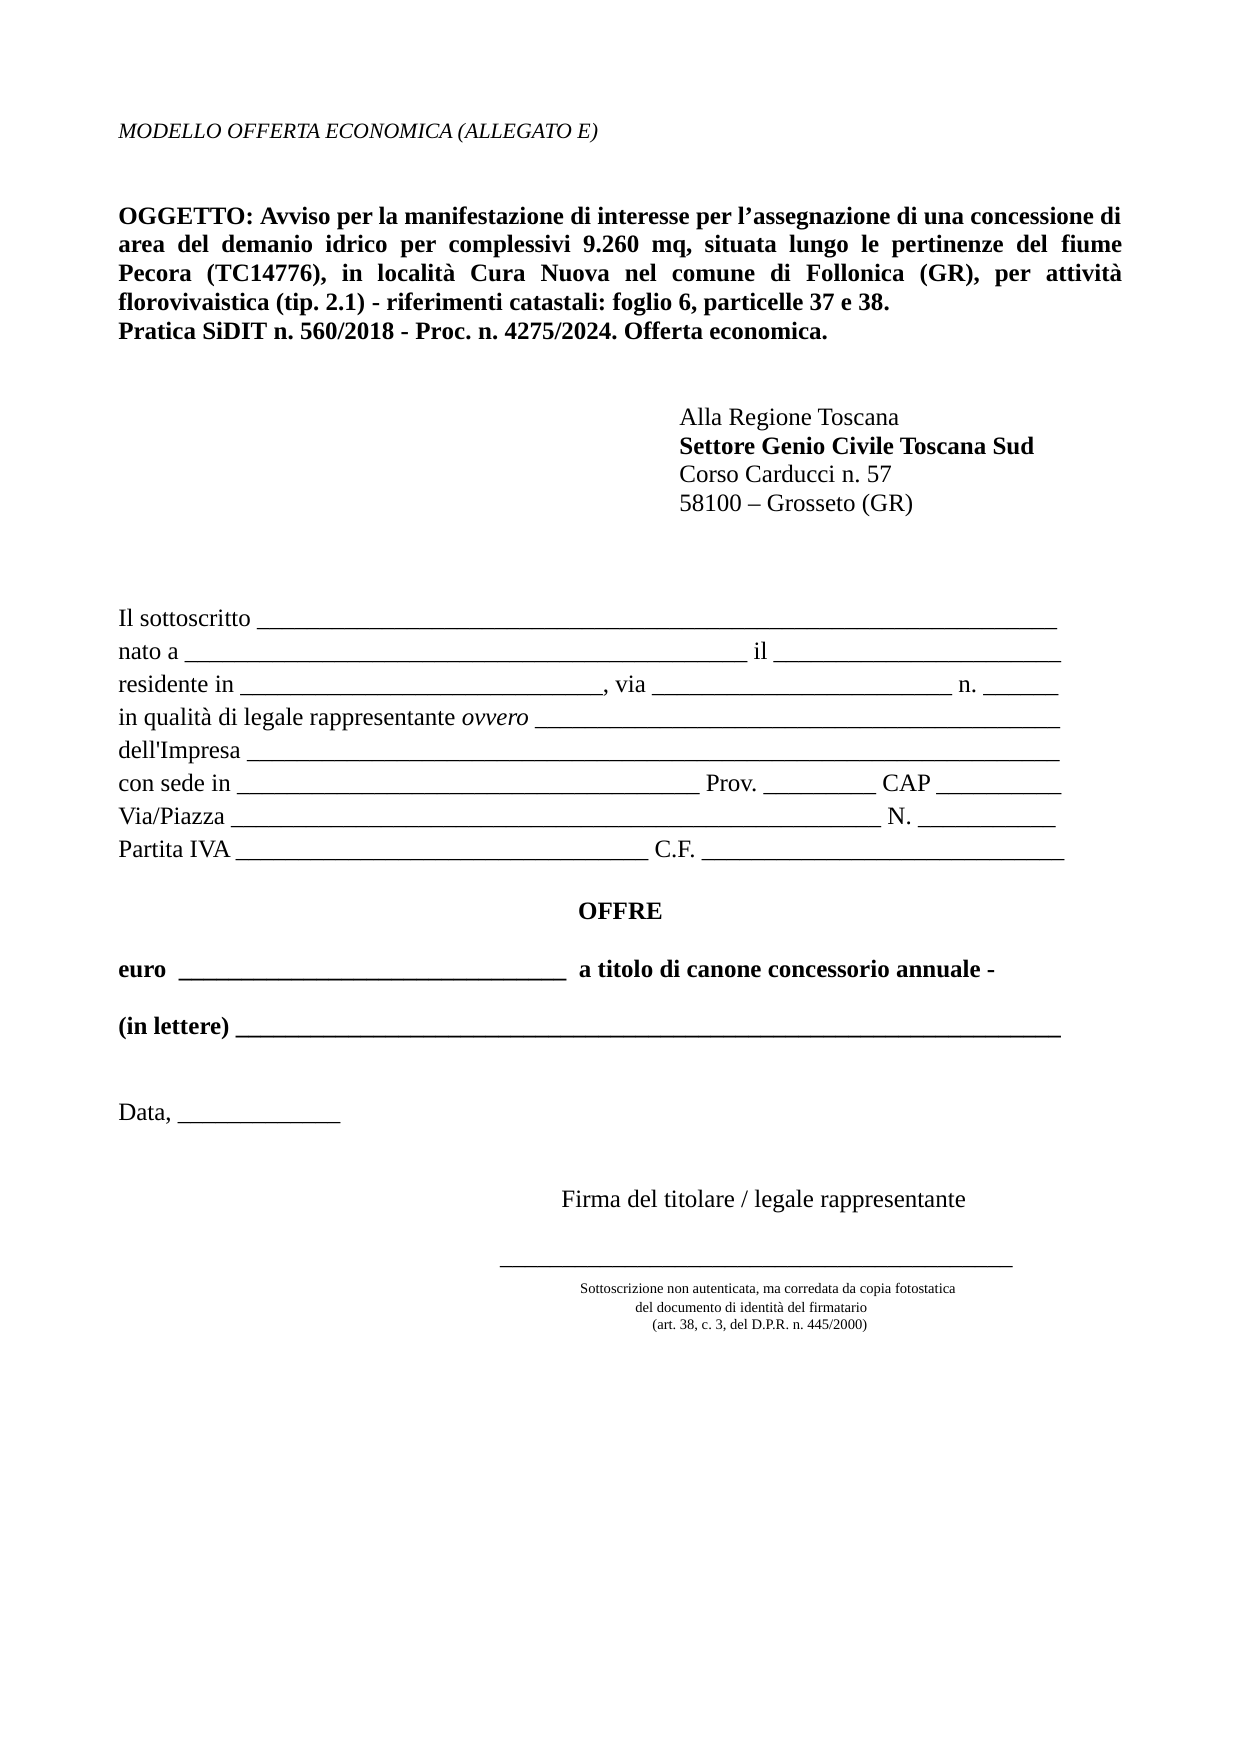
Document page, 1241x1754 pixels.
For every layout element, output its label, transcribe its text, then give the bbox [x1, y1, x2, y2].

text Partita IVA _________________________________ C.F. _____________________________ [118, 834, 1122, 863]
text Alla Regione Toscana [679, 402, 1122, 431]
text (in lettere) __________________________________________________________________ [118, 1011, 1122, 1040]
text Pratica SiDIT n. 560/2018 - Proc. n. 4275/2024. Offerta economica. [118, 316, 1122, 344]
text OFFRE [118, 896, 1122, 925]
text Firma del titolare / legale rappresentante [118, 1184, 1122, 1212]
text 58100 – Grosseto (GR) [679, 488, 1122, 517]
text Data, _____________ [118, 1097, 1122, 1126]
text MODELLO OFFERTA ECONOMICA (ALLEGATO E) [118, 118, 1122, 143]
text Settore Genio Civile Toscana Sud [679, 431, 1122, 459]
text dell'Impresa _________________________________________________________________ [118, 735, 1122, 764]
text del documento di identità del firmatario [118, 1299, 1122, 1316]
text Sottoscrizione non autenticata, ma corredata da copia fotostatica [118, 1270, 1122, 1299]
text Il sottoscritto ________________________________________________________________ [118, 603, 1122, 632]
text con sede in _____________________________________ Prov. _________ CAP __________ [118, 768, 1122, 797]
text _________________________________________ [118, 1241, 1122, 1270]
text nato a _____________________________________________ il _______________________ [118, 636, 1122, 665]
text euro _______________________________ a titolo di canone concessorio annuale - [118, 954, 1122, 982]
text Via/Piazza ____________________________________________________ N. ___________ [118, 801, 1122, 830]
text OGGETTO: Avviso per la manifestazione di interesse per l’assegnazione di una concessione di area del demanio idrico per complessivi 9.260 mq, situata lungo le pertinenze del fiume Pecora (TC14776), in località Cura Nuova nel comune di Follonica (GR), per attività florovivaistica (tip. 2.1) - riferimenti catastali: foglio 6, particelle 37 e 38. [118, 201, 1122, 316]
text in qualità di legale rappresentante ovvero __________________________________________ [118, 702, 1122, 731]
text (art. 38, c. 3, del D.P.R. n. 445/2000) [118, 1316, 1122, 1332]
text Corso Carducci n. 57 [679, 459, 1122, 488]
text residente in _____________________________, via ________________________ n. ______ [118, 669, 1122, 698]
